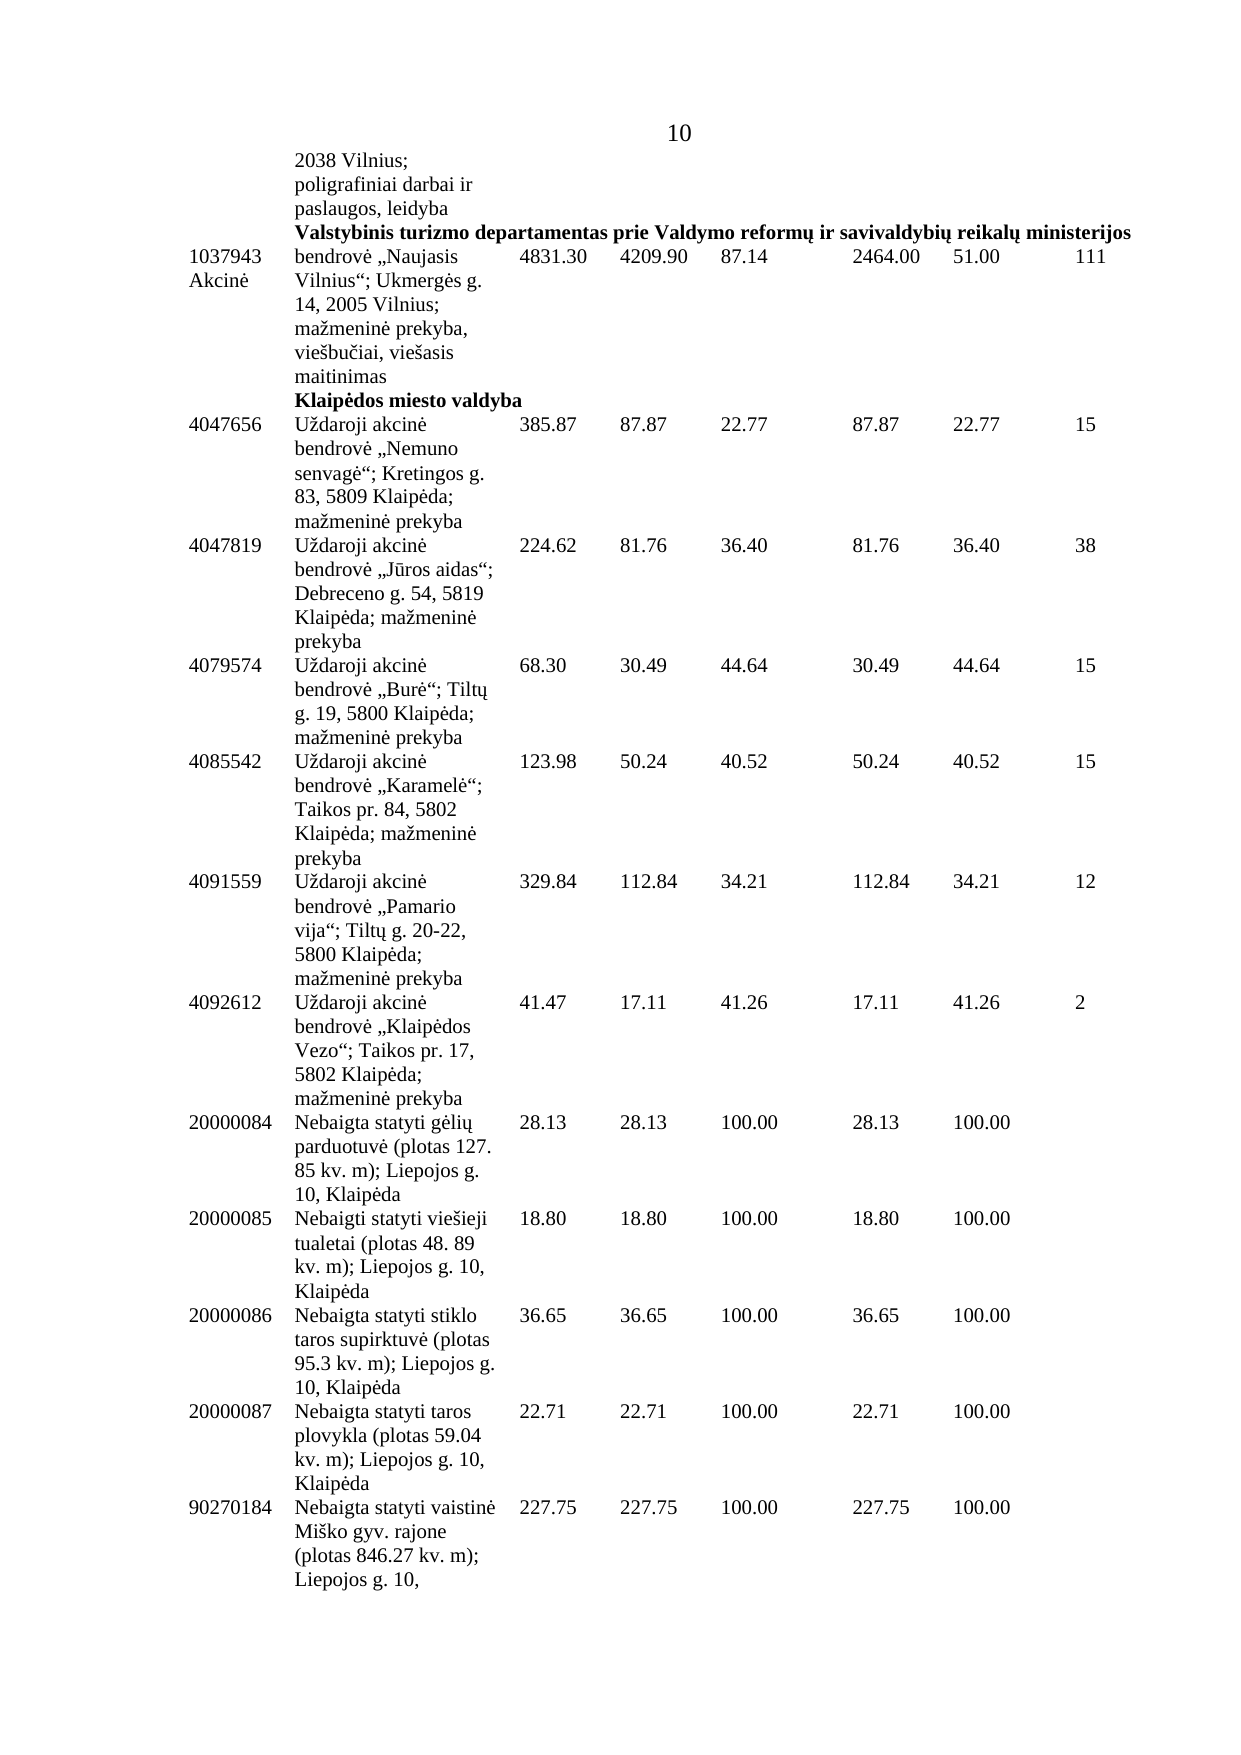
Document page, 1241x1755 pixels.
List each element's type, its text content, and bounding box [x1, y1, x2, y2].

table_cell Nebaigta statyti gėlių parduotuvė (plotas 127. 85 kv. m); Liepojos g. 10, Klaipėda [283, 1110, 508, 1206]
table_cell 100.00 [942, 1495, 1064, 1591]
table_cell 2 [1064, 990, 1181, 1110]
table_cell Uždaroji akcinė bendrovė „Pamario vija“; Tiltų g. 20-22, 5800 Klaipėda; mažmeninė prekyba [283, 870, 508, 990]
table_cell 41.47 [508, 990, 609, 1110]
table_cell 38 [1064, 533, 1181, 653]
table_cell bendrovė „Naujasis Vilnius“; Ukmergės g. 14, 2005 Vilnius; mažmeninė prekyba, viešbučiai, viešasis maitinimas [283, 244, 508, 388]
table_cell [177, 148, 283, 220]
table_cell 2464.00 [841, 244, 942, 388]
table_cell 112.84 [841, 870, 942, 990]
table_cell 20000087 [177, 1399, 283, 1495]
table_cell 20000084 [177, 1110, 283, 1206]
table_cell 100.00 [942, 1399, 1064, 1495]
table_cell [1064, 1303, 1181, 1399]
table_cell Klaipėdos miesto valdyba [283, 388, 709, 412]
table_cell Uždaroji akcinė bendrovė „Karamelė“; Taikos pr. 84, 5802 Klaipėda; mažmeninė prekyba [283, 749, 508, 869]
table_cell 20000085 [177, 1206, 283, 1303]
table_cell 22.71 [609, 1399, 709, 1495]
table_cell 15 [1064, 412, 1181, 533]
table_cell 20000086 [177, 1303, 283, 1399]
table_cell 4085542 [177, 749, 283, 869]
table_cell 34.21 [942, 870, 1064, 990]
table_cell 100.00 [709, 1303, 841, 1399]
table_cell Uždaroji akcinė bendrovė „Jūros aidas“; Debreceno g. 54, 5819 Klaipėda; mažmeninė prekyba [283, 533, 508, 653]
table_cell [508, 148, 609, 220]
table_cell Nebaigta statyti vaistinė Miško gyv. rajone (plotas 846.27 kv. m); Liepojos g. 10, [283, 1495, 508, 1591]
table_cell 385.87 [508, 412, 609, 533]
table_cell [1064, 1206, 1181, 1303]
table_cell Nebaigta statyti stiklo taros supirktuvė (plotas 95.3 kv. m); Liepojos g. 10, Klaipėda [283, 1303, 508, 1399]
table_cell 87.14 [709, 244, 841, 388]
table_cell [177, 220, 283, 244]
table_cell 100.00 [709, 1399, 841, 1495]
table_cell [709, 388, 841, 412]
table_cell [1064, 148, 1181, 220]
table_cell 4831.30 [508, 244, 609, 388]
table_cell 40.52 [709, 749, 841, 869]
table_cell 28.13 [508, 1110, 609, 1206]
table_cell 4079574 [177, 653, 283, 749]
table_cell 68.30 [508, 653, 609, 749]
table_cell [841, 148, 942, 220]
table_cell 100.00 [709, 1495, 841, 1591]
table_cell 87.87 [609, 412, 709, 533]
table_cell 4209.90 [609, 244, 709, 388]
table_cell 28.13 [609, 1110, 709, 1206]
table_cell 81.76 [841, 533, 942, 653]
table_cell 4047819 [177, 533, 283, 653]
table_cell 36.65 [609, 1303, 709, 1399]
table_cell [609, 148, 709, 220]
table_cell 4047656 [177, 412, 283, 533]
table_cell [1064, 1495, 1181, 1591]
table_cell 17.11 [841, 990, 942, 1110]
table_cell 17.11 [609, 990, 709, 1110]
table_cell 36.65 [841, 1303, 942, 1399]
table_cell 50.24 [609, 749, 709, 869]
table_cell 227.75 [841, 1495, 942, 1591]
table_cell 22.77 [709, 412, 841, 533]
table_cell 18.80 [609, 1206, 709, 1303]
table_cell 36.65 [508, 1303, 609, 1399]
table_cell 90270184 [177, 1495, 283, 1591]
table_cell 34.21 [709, 870, 841, 990]
table_cell 40.52 [942, 749, 1064, 869]
table_cell 41.26 [942, 990, 1064, 1110]
table_cell 100.00 [709, 1206, 841, 1303]
table_cell 227.75 [609, 1495, 709, 1591]
table_cell Uždaroji akcinė bendrovė „Burė“; Tiltų g. 19, 5800 Klaipėda; mažmeninė prekyba [283, 653, 508, 749]
table_cell 15 [1064, 749, 1181, 869]
table_cell Uždaroji akcinė bendrovė „Klaipėdos Vezo“; Taikos pr. 17, 5802 Klaipėda; mažmeninė prekyba [283, 990, 508, 1110]
table_cell Nebaigta statyti taros plovykla (plotas 59.04 kv. m); Liepojos g. 10, Klaipėda [283, 1399, 508, 1495]
table_cell 100.00 [709, 1110, 841, 1206]
table_cell 44.64 [942, 653, 1064, 749]
table_cell 30.49 [609, 653, 709, 749]
table_cell 18.80 [508, 1206, 609, 1303]
table_cell [841, 388, 942, 412]
table_cell 100.00 [942, 1110, 1064, 1206]
table_cell 4091559 [177, 870, 283, 990]
table_cell [942, 388, 1064, 412]
table_cell [942, 148, 1064, 220]
table_cell Valstybinis turizmo departamentas prie Valdymo reformų ir savivaldybių reikalų ministerijos [283, 220, 1181, 244]
table_cell 18.80 [841, 1206, 942, 1303]
table_cell 224.62 [508, 533, 609, 653]
table_cell 30.49 [841, 653, 942, 749]
table_cell [1064, 1399, 1181, 1495]
table_cell Nebaigti statyti viešieji tualetai (plotas 48. 89 kv. m); Liepojos g. 10, Klaipėda [283, 1206, 508, 1303]
table_cell 36.40 [709, 533, 841, 653]
table_cell 22.71 [841, 1399, 942, 1495]
table_cell 41.26 [709, 990, 841, 1110]
table_cell 50.24 [841, 749, 942, 869]
table_cell 1037943 Akcinė [177, 244, 283, 388]
table_cell [709, 148, 841, 220]
table_cell 100.00 [942, 1303, 1064, 1399]
table_cell 36.40 [942, 533, 1064, 653]
table_cell 87.87 [841, 412, 942, 533]
table_cell 51.00 [942, 244, 1064, 388]
table_cell 12 [1064, 870, 1181, 990]
table_cell 123.98 [508, 749, 609, 869]
table_cell 329.84 [508, 870, 609, 990]
table_cell [1064, 388, 1181, 412]
table_cell [1064, 1110, 1181, 1206]
table_cell 81.76 [609, 533, 709, 653]
table_cell 22.77 [942, 412, 1064, 533]
table_cell 44.64 [709, 653, 841, 749]
table_cell 2038 Vilnius; poligrafiniai darbai ir paslaugos, leidyba [283, 148, 508, 220]
table_cell 28.13 [841, 1110, 942, 1206]
table_cell 112.84 [609, 870, 709, 990]
table_cell [177, 388, 283, 412]
table_cell 227.75 [508, 1495, 609, 1591]
table_cell 15 [1064, 653, 1181, 749]
table_cell 100.00 [942, 1206, 1064, 1303]
table_cell 22.71 [508, 1399, 609, 1495]
table_cell Uždaroji akcinė bendrovė „Nemuno senvagė“; Kretingos g. 83, 5809 Klaipėda; mažmeninė prekyba [283, 412, 508, 533]
table_cell 111 [1064, 244, 1181, 388]
table_cell 4092612 [177, 990, 283, 1110]
